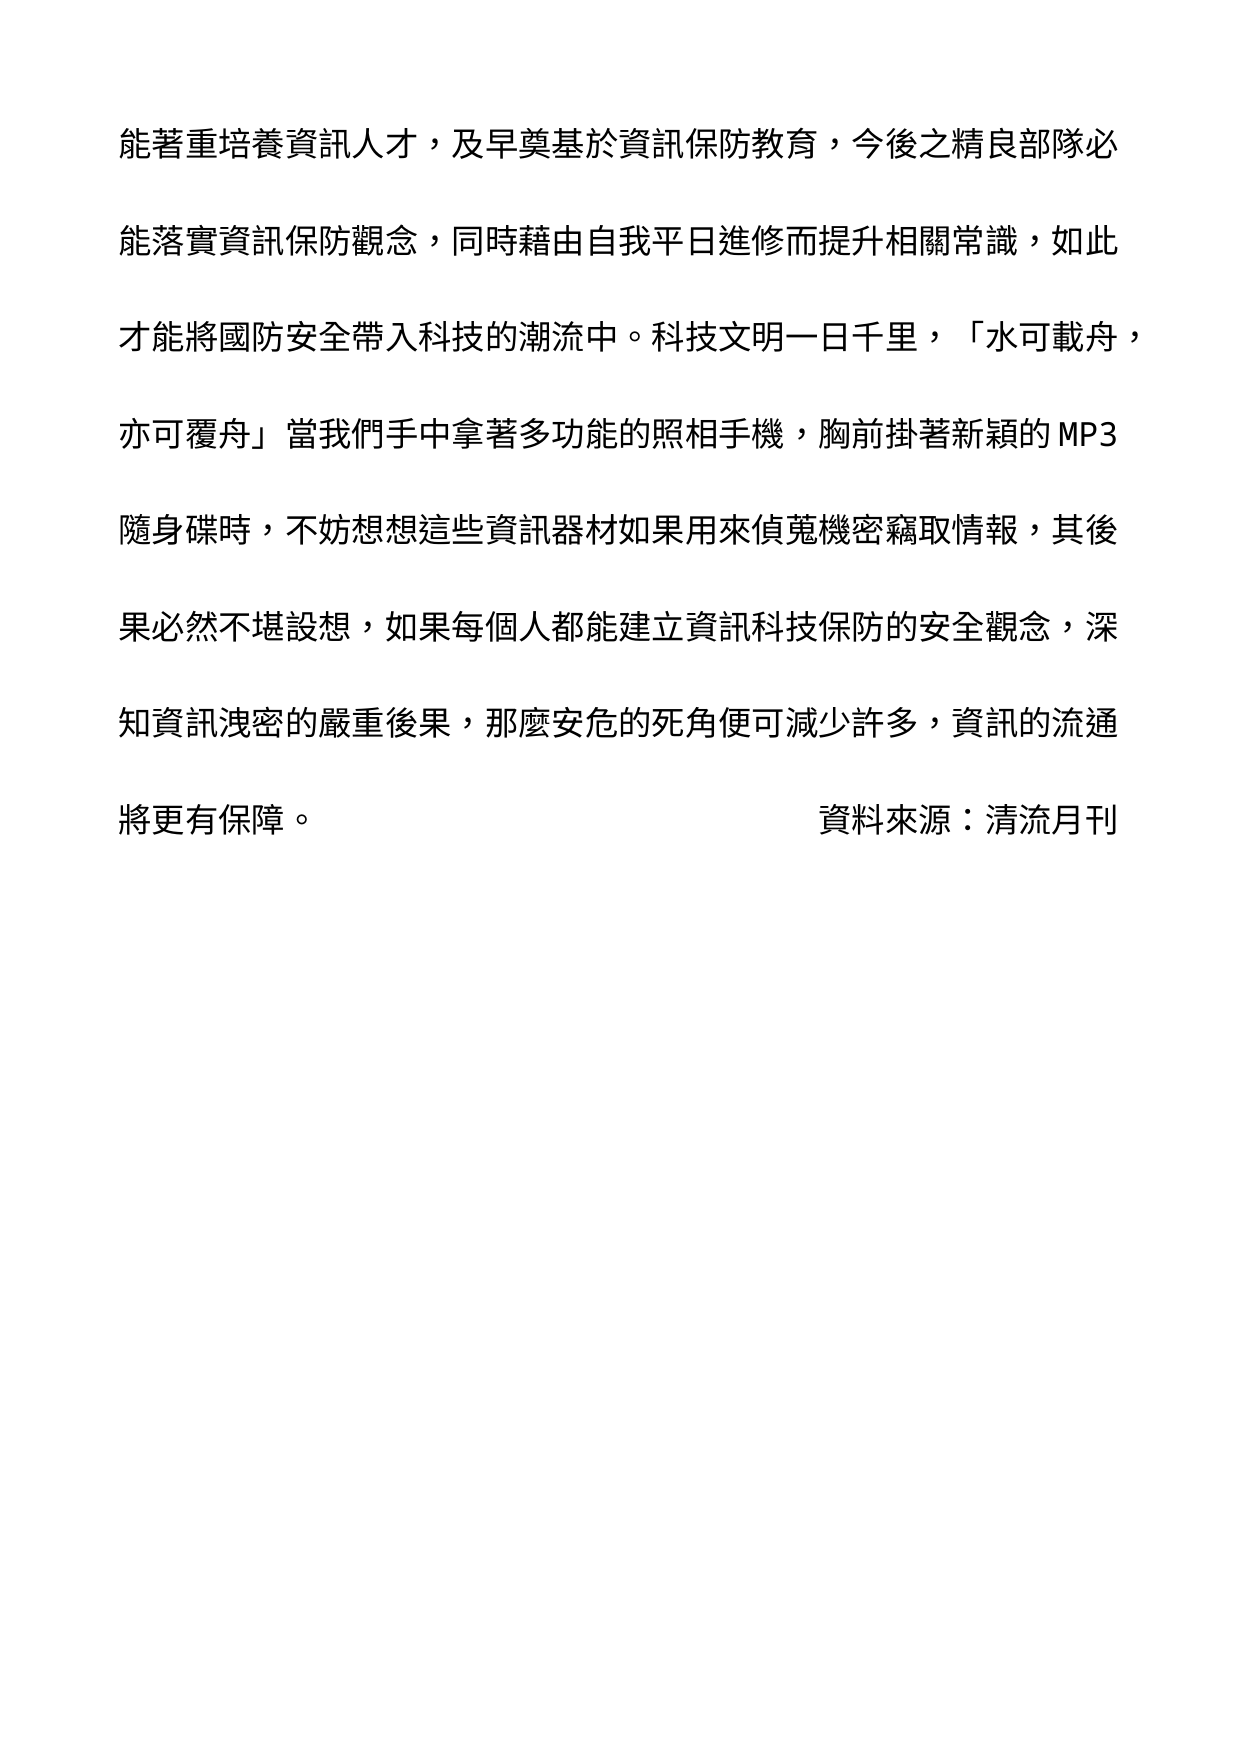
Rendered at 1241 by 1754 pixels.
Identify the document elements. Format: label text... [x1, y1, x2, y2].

text 二十一世紀的戰爭型態已進入太空科技的領域，幾乎所有的先進武器都是透過微電腦控制執行，而反制與反反制作戰也倚賴高精密的偵測儀器相互較勁，如果我們能透過虛擬世界的高可塑性、輕巧便利及無遠弗屆的傳輸改良我們的武器系統，在日積月累之下，必能有可觀的研究成果，然而此種能力若是被敵人用來滲透、入侵乃至癱瘓國防資訊網路，所面臨之危機損失絕非一朝一夕所能挽救。如果我們能著重培養資訊人才，及早奠基於資訊保防教育，今後之精良部隊必能落實資訊保防觀念，同時藉由自我平日進修而提升相關常識，如此才能將國防安全帶入科技的潮流中。科技文明一日千里，「水可載舟，亦可覆舟」當我們手中拿著多功能的照相手機，胸前掛著新穎的MP3隨身碟時，不妨想想這些資訊器材如果用來偵蒐機密竊取情報，其後果必然不堪設想，如果每個人都能建立資訊科技保防的安全觀念，深知資訊洩密的嚴重後果，那麼安危的死角便可減少許多，資訊的流通將更有保障。 資料來源：清流月刊 [118, 118, 1122, 842]
